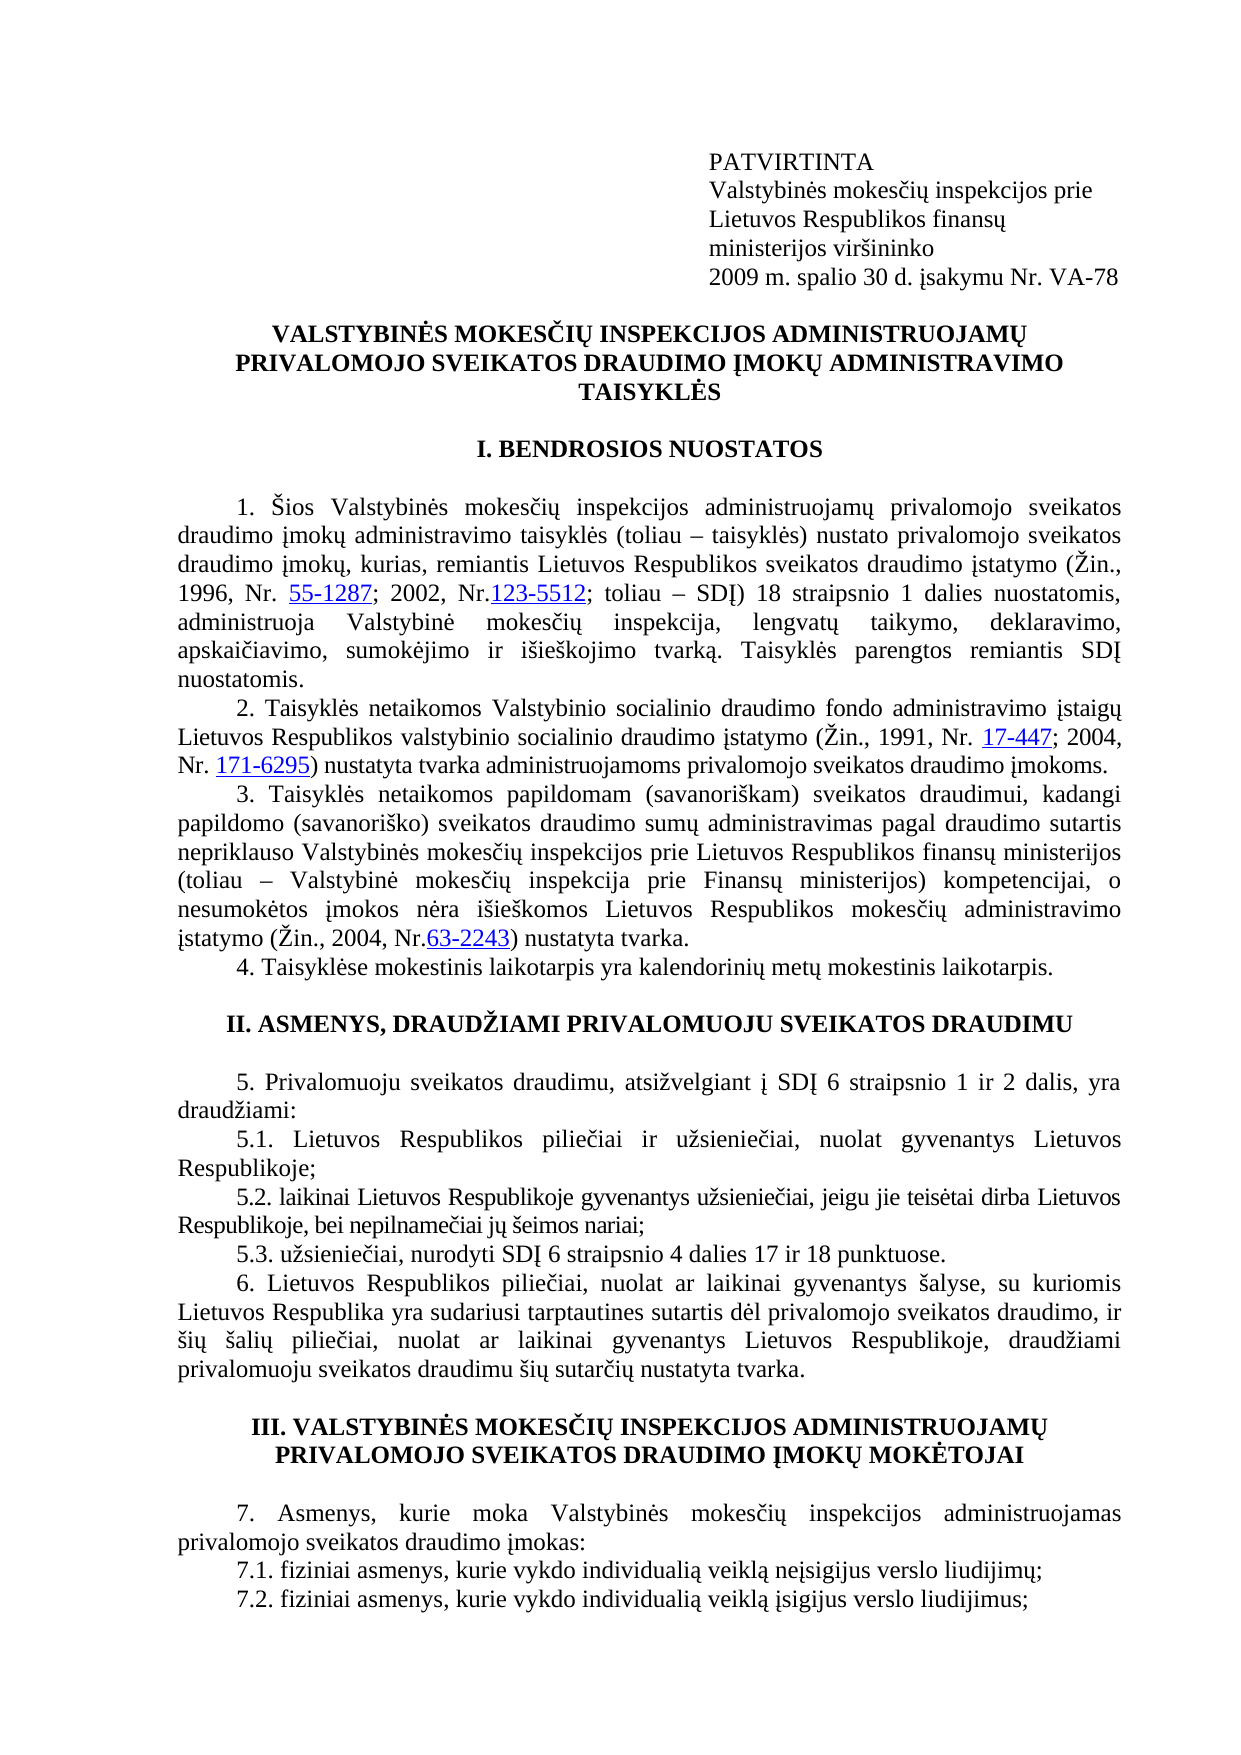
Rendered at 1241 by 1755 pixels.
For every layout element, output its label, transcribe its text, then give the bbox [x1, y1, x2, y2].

text VALSTYBINĖS MOKESČIŲ INSPEKCIJOS ADMINISTRUOJAMŲ Privalomojo sveikatos draudimo įmokų ADMINISTRAVIMO tAISYKLĖS [177, 319, 1122, 406]
text 7.1. fiziniai asmenys, kurie vykdo individualią veiklą neįsigijus verslo liudijimų; [177, 1556, 1122, 1584]
text 1. Šios Valstybinės mokesčių inspekcijos administruojamų privalomojo sveikatos draudimo įmokų administravimo taisyklės (toliau – taisyklės) nustato privalomojo sveikatos draudimo įmokų, kurias, remiantis Lietuvos Respublikos sveikatos draudimo įstatymo (Žin., 1996, Nr. 55-1287; 2002, Nr.123-5512; toliau – SDĮ) 18 straipsnio 1 dalies nuostatomis, administruoja Valstybinė mokesčių inspekcija, lengvatų taikymo, deklaravimo, apskaičiavimo, sumokėjimo ir išieškojimo tvarką. Taisyklės parengtos remiantis SDĮ nuostatomis. [177, 492, 1122, 693]
text Lietuvos Respublikos finansų [177, 204, 1122, 233]
text 7.2. fiziniai asmenys, kurie vykdo individualią veiklą įsigijus verslo liudijimus; [177, 1584, 1122, 1613]
text IIi. VALSTYBINĖS MOKESČIŲ INSPEKCIJOS ADMINISTRUOJAMŲ PRIVALOMojo sveikatos draudimo įmokų mokėtojai [177, 1412, 1122, 1469]
text 5.1. Lietuvos Respublikos piliečiai ir užsieniečiai, nuolat gyvenantys Lietuvos Respublikoje; [177, 1124, 1122, 1182]
text 5.3. užsieniečiai, nurodyti SDĮ 6 straipsnio 4 dalies 17 ir 18 punktuose. [177, 1239, 1122, 1268]
text II. ASMENYS, DRAUDŽIAMI PRIVALOMUOJU SVEIKATOS DRAUDIMU [177, 1009, 1122, 1038]
text 3. Taisyklės netaikomos papildomam (savanoriškam) sveikatos draudimui, kadangi papildomo (savanoriško) sveikatos draudimo sumų administravimas pagal draudimo sutartis nepriklauso Valstybinės mokesčių inspekcijos prie Lietuvos Respublikos finansų ministerijos (toliau – Valstybinė mokesčių inspekcija prie Finansų ministerijos) kompetencijai, o nesumokėtos įmokos nėra išieškomos Lietuvos Respublikos mokesčių administravimo įstatymo (Žin., 2004, Nr.63-2243) nustatyta tvarka. [177, 779, 1122, 952]
text Patvirtinta [177, 147, 1122, 176]
text 6. Lietuvos Respublikos piliečiai, nuolat ar laikinai gyvenantys šalyse, su kuriomis Lietuvos Respublika yra sudariusi tarptautines sutartis dėl privalomojo sveikatos draudimo, ir šių šalių piliečiai, nuolat ar laikinai gyvenantys Lietuvos Respublikoje, draudžiami privalomuoju sveikatos draudimu šių sutarčių nustatyta tvarka. [177, 1268, 1122, 1383]
text I. BENDROSIOS NUOSTATOS [177, 434, 1122, 463]
text 4. Taisyklėse mokestinis laikotarpis yra kalendorinių metų mokestinis laikotarpis. [177, 952, 1122, 981]
text Valstybinės mokesčių inspekcijos prie [177, 176, 1122, 204]
text 5. Privalomuoju sveikatos draudimu, atsižvelgiant į SDĮ 6 straipsnio 1 ir 2 dalis, yra draudžiami: [177, 1067, 1122, 1124]
text 2. Taisyklės netaikomos Valstybinio socialinio draudimo fondo administravimo įstaigų Lietuvos Respublikos valstybinio socialinio draudimo įstatymo (Žin., 1991, Nr. 17-447; 2004, Nr. 171-6295) nustatyta tvarka administruojamoms privalomojo sveikatos draudimo įmokoms. [177, 693, 1122, 779]
text 2009 m. spalio 30 d. įsakymu Nr. VA-78 [177, 262, 1122, 291]
text ministerijos viršininko [177, 233, 1122, 262]
text 5.2. laikinai Lietuvos Respublikoje gyvenantys užsieniečiai, jeigu jie teisėtai dirba Lietuvos Respublikoje, bei nepilnamečiai jų šeimos nariai; [177, 1182, 1122, 1239]
text 7. Asmenys, kurie moka Valstybinės mokesčių inspekcijos administruojamas privalomojo sveikatos draudimo įmokas: [177, 1498, 1122, 1556]
